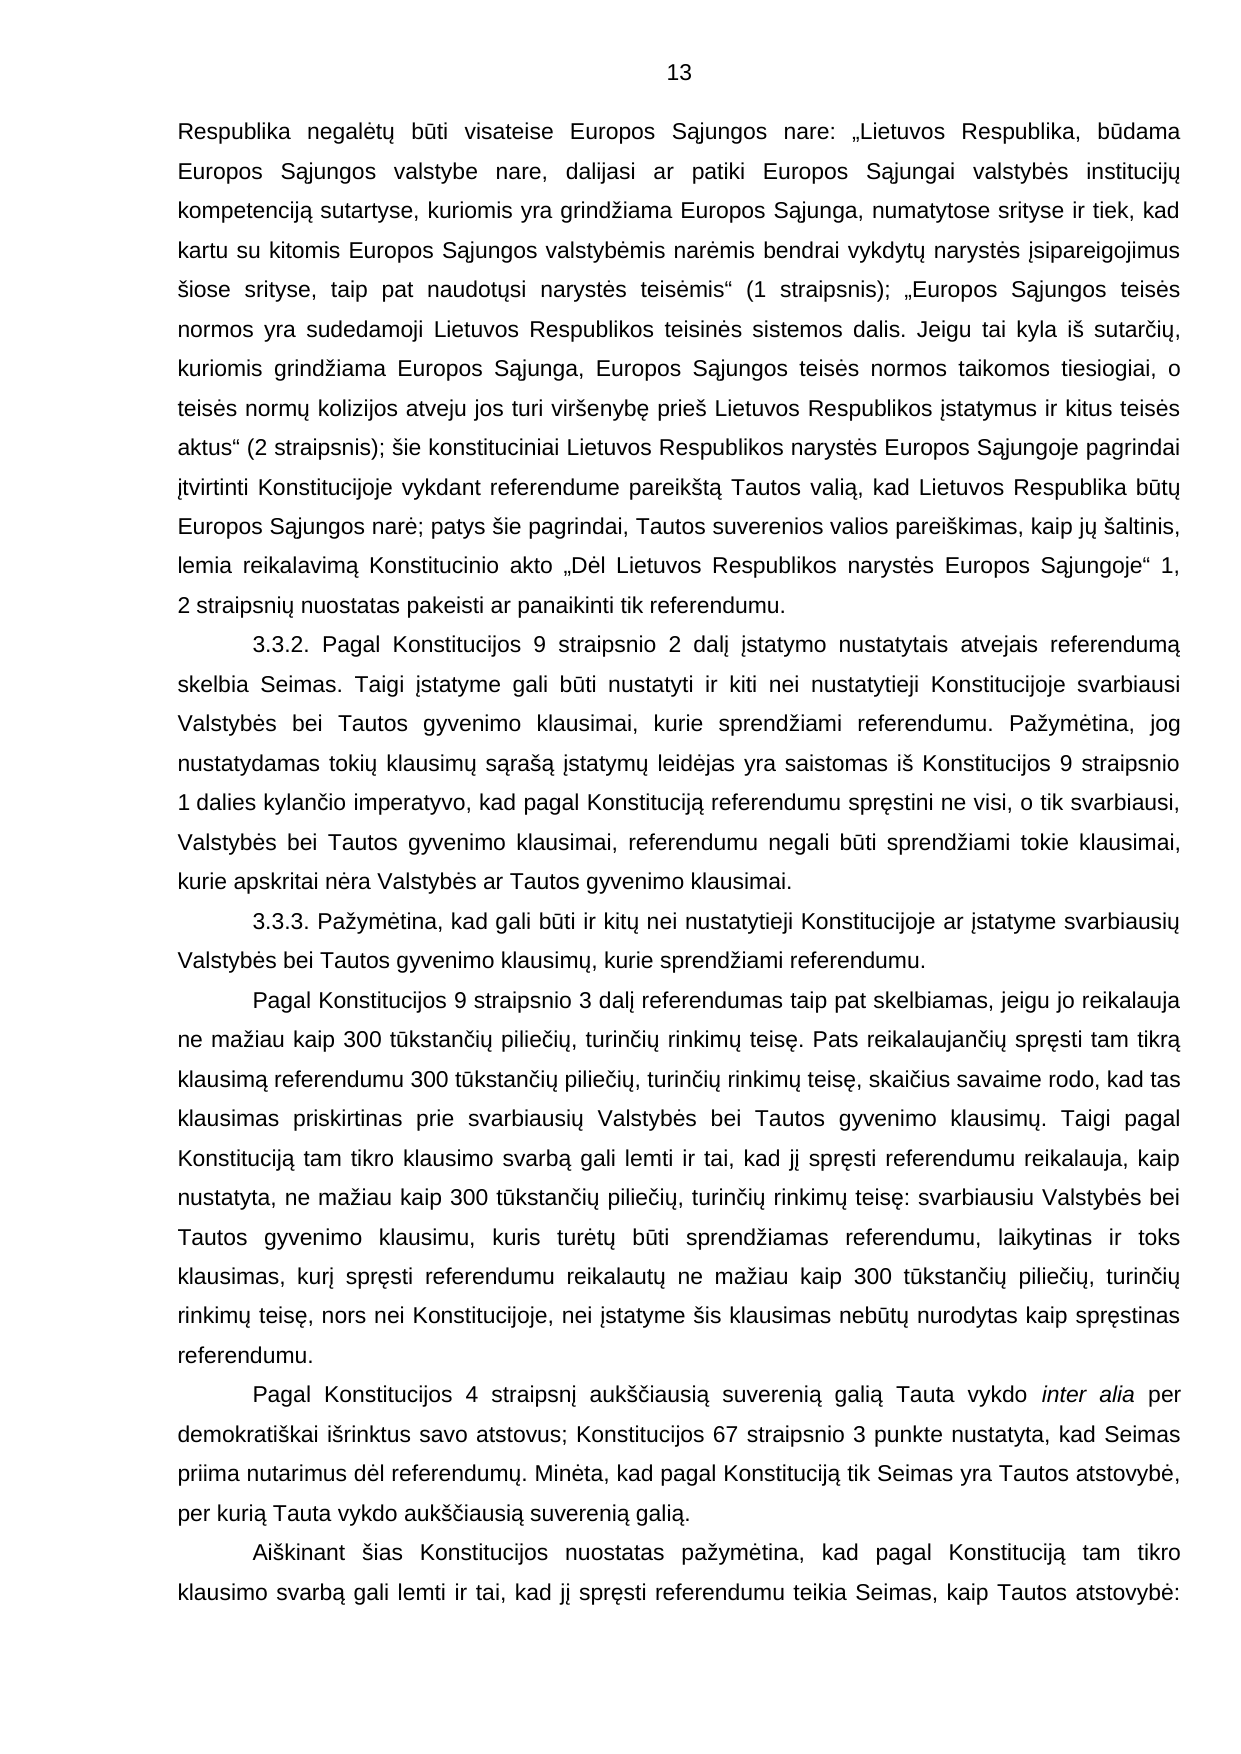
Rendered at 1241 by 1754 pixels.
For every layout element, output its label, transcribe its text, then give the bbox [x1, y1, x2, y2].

text Aiškinant šias Konstitucijos nuostatas pažymėtina, kad pagal Konstituciją tam tikro klausimo svarbą gali lemti ir tai, kad jį spręsti referendumu teikia Seimas, kaip Tautos atstovybė: [177, 1539, 1181, 1605]
text 3.3.2. Pagal Konstitucijos 9 straipsnio 2 dalį įstatymo nustatytais atvejais referendumą skelbia Seimas. Taigi įstatyme gali būti nustatyti ir kiti nei nustatytieji Konstitucijoje svarbiausi Valstybės bei Tautos gyvenimo klausimai, kurie sprendžiami referendumu. Pažymėtina, jog nustatydamas tokių klausimų sąrašą įstatymų leidėjas yra saistomas iš Konstitucijos 9 straipsnio 1 dalies kylančio imperatyvo, kad pagal Konstituciją referendumu spręstini ne visi, o tik svarbiausi, Valstybės bei Tautos gyvenimo klausimai, referendumu negali būti sprendžiami tokie klausimai, kurie apskritai nėra Valstybės ar Tautos gyvenimo klausimai. [177, 631, 1181, 894]
text Respublika negalėtų būti visateise Europos Sąjungos nare: „Lietuvos Respublika, būdama Europos Sąjungos valstybe nare, dalijasi ar patiki Europos Sąjungai valstybės institucijų kompetenciją sutartyse, kuriomis yra grindžiama Europos Sąjunga, numatytose srityse ir tiek, kad kartu su kitomis Europos Sąjungos valstybėmis narėmis bendrai vykdytų narystės įsipareigojimus šiose srityse, taip pat naudotųsi narystės teisėmis“ (1 straipsnis); „Europos Sąjungos teisės normos yra sudedamoji Lietuvos Respublikos teisinės sistemos dalis. Jeigu tai kyla iš sutarčių, kuriomis grindžiama Europos Sąjunga, Europos Sąjungos teisės normos taikomos tiesiogiai, o teisės normų kolizijos atveju jos turi viršenybę prieš Lietuvos Respublikos įstatymus ir kitus teisės aktus“ (2 straipsnis); šie konstituciniai Lietuvos Respublikos narystės Europos Sąjungoje pagrindai įtvirtinti Konstitucijoje vykdant referendume pareikštą Tautos valią, kad Lietuvos Respublika būtų Europos Sąjungos narė; patys šie pagrindai, Tautos suverenios valios pareiškimas, kaip jų šaltinis, lemia reikalavimą Konstitucinio akto „Dėl Lietuvos Respublikos narystės Europos Sąjungoje“ 1, 2 straipsnių nuostatas pakeisti ar panaikinti tik referendumu. [177, 118, 1181, 618]
text Pagal Konstitucijos 9 straipsnio 3 dalį referendumas taip pat skelbiamas, jeigu jo reikalauja ne mažiau kaip 300 tūkstančių piliečių, turinčių rinkimų teisę. Pats reikalaujančių spręsti tam tikrą klausimą referendumu 300 tūkstančių piliečių, turinčių rinkimų teisę, skaičius savaime rodo, kad tas klausimas priskirtinas prie svarbiausių Valstybės bei Tautos gyvenimo klausimų. Taigi pagal Konstituciją tam tikro klausimo svarbą gali lemti ir tai, kad jį spręsti referendumu reikalauja, kaip nustatyta, ne mažiau kaip 300 tūkstančių piliečių, turinčių rinkimų teisę: svarbiausiu Valstybės bei Tautos gyvenimo klausimu, kuris turėtų būti sprendžiamas referendumu, laikytinas ir toks klausimas, kurį spręsti referendumu reikalautų ne mažiau kaip 300 tūkstančių piliečių, turinčių rinkimų teisę, nors nei Konstitucijoje, nei įstatyme šis klausimas nebūtų nurodytas kaip spręstinas referendumu. [177, 987, 1181, 1368]
text Pagal Konstitucijos 4 straipsnį aukščiausią suverenią galią Tauta vykdo inter alia per demokratiškai išrinktus savo atstovus; Konstitucijos 67 straipsnio 3 punkte nustatyta, kad Seimas priima nutarimus dėl referendumų. Minėta, kad pagal Konstituciją tik Seimas yra Tautos atstovybė, per kurią Tauta vykdo aukščiausią suverenią galią. [177, 1381, 1181, 1526]
text 3.3.3. Pažymėtina, kad gali būti ir kitų nei nustatytieji Konstitucijoje ar įstatyme svarbiausių Valstybės bei Tautos gyvenimo klausimų, kurie sprendžiami referendumu. [177, 908, 1181, 973]
